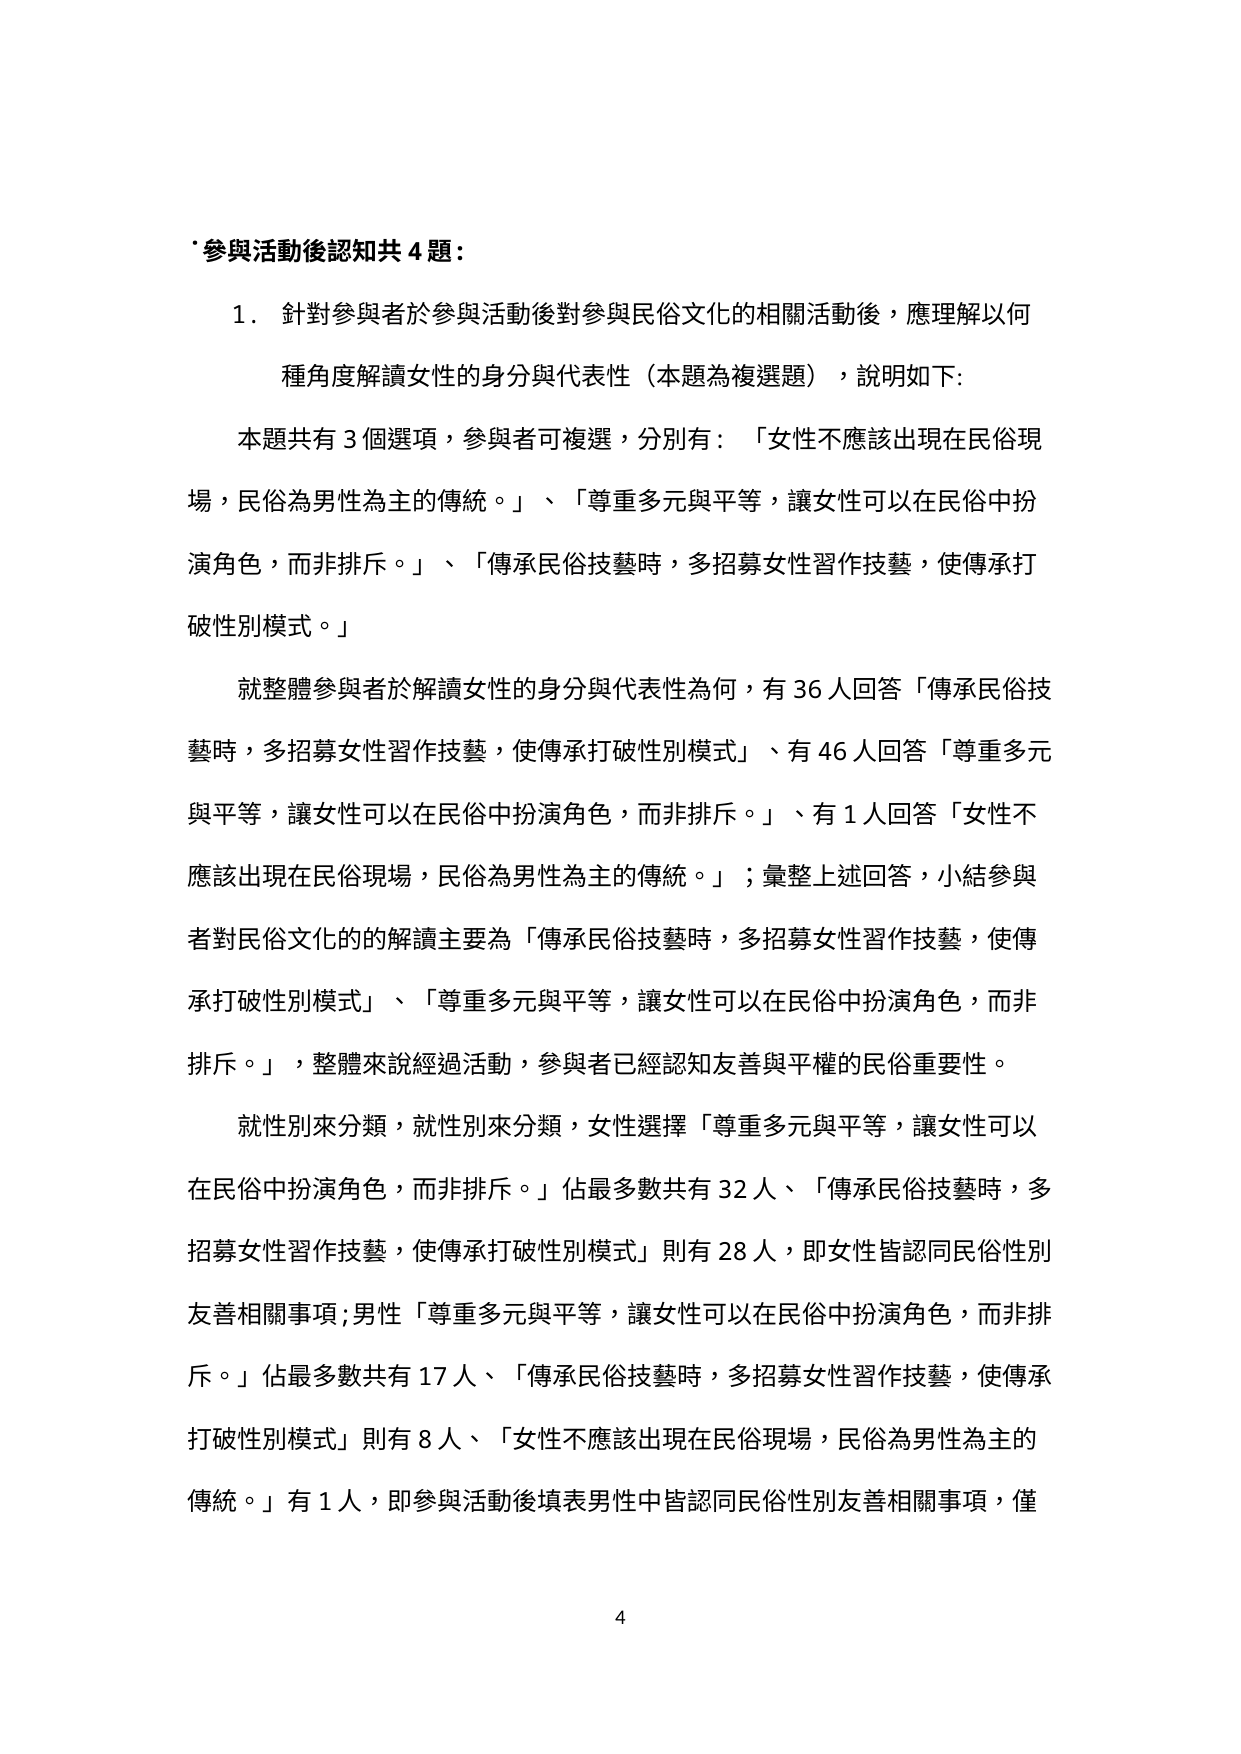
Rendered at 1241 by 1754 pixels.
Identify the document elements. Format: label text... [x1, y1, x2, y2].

text ˙參與活動後認知共4題: [187, 208, 1053, 271]
text 就整體參與者於解讀女性的身分與代表性為何，有36人回答「傳承民俗技藝時，多招募女性習作技藝，使傳承打破性別模式」、有46人回答「尊重多元與平等，讓女性可以在民俗中扮演角色，而非排斥。」、有1人回答「女性不應該出現在民俗現場，民俗為男性為主的傳統。」；彙整上述回答，小結參與者對民俗文化的的解讀主要為「傳承民俗技藝時，多招募女性習作技藝，使傳承打破性別模式」、「尊重多元與平等，讓女性可以在民俗中扮演角色，而非排斥。」，整體來說經過活動，參與者已經認知友善與平權的民俗重要性。 [187, 646, 1053, 1083]
text 本題共有3個選項，參與者可複選，分別有: 「女性不應該出現在民俗現場，民俗為男性為主的傳統。」、「尊重多元與平等，讓女性可以在民俗中扮演角色，而非排斥。」、「傳承民俗技藝時，多招募女性習作技藝，使傳承打破性別模式。」 [187, 396, 1053, 646]
text 就性別來分類，就性別來分類，女性選擇「尊重多元與平等，讓女性可以在民俗中扮演角色，而非排斥。」佔最多數共有32人、「傳承民俗技藝時，多招募女性習作技藝，使傳承打破性別模式」則有28人，即女性皆認同民俗性別友善相關事項;男性「尊重多元與平等，讓女性可以在民俗中扮演角色，而非排斥。」佔最多數共有17人、「傳承民俗技藝時，多招募女性習作技藝，使傳承打破性別模式」則有8人、「女性不應該出現在民俗現場，民俗為男性為主的傳統。」有1人，即參與活動後填表男性中皆認同民俗性別友善相關事項，僅 [187, 1083, 1053, 1521]
list 針對參與者於參與活動後對參與民俗文化的相關活動後，應理解以何種角度解讀女性的身分與代表性（本題為複選題），說明如下: [231, 271, 1053, 396]
